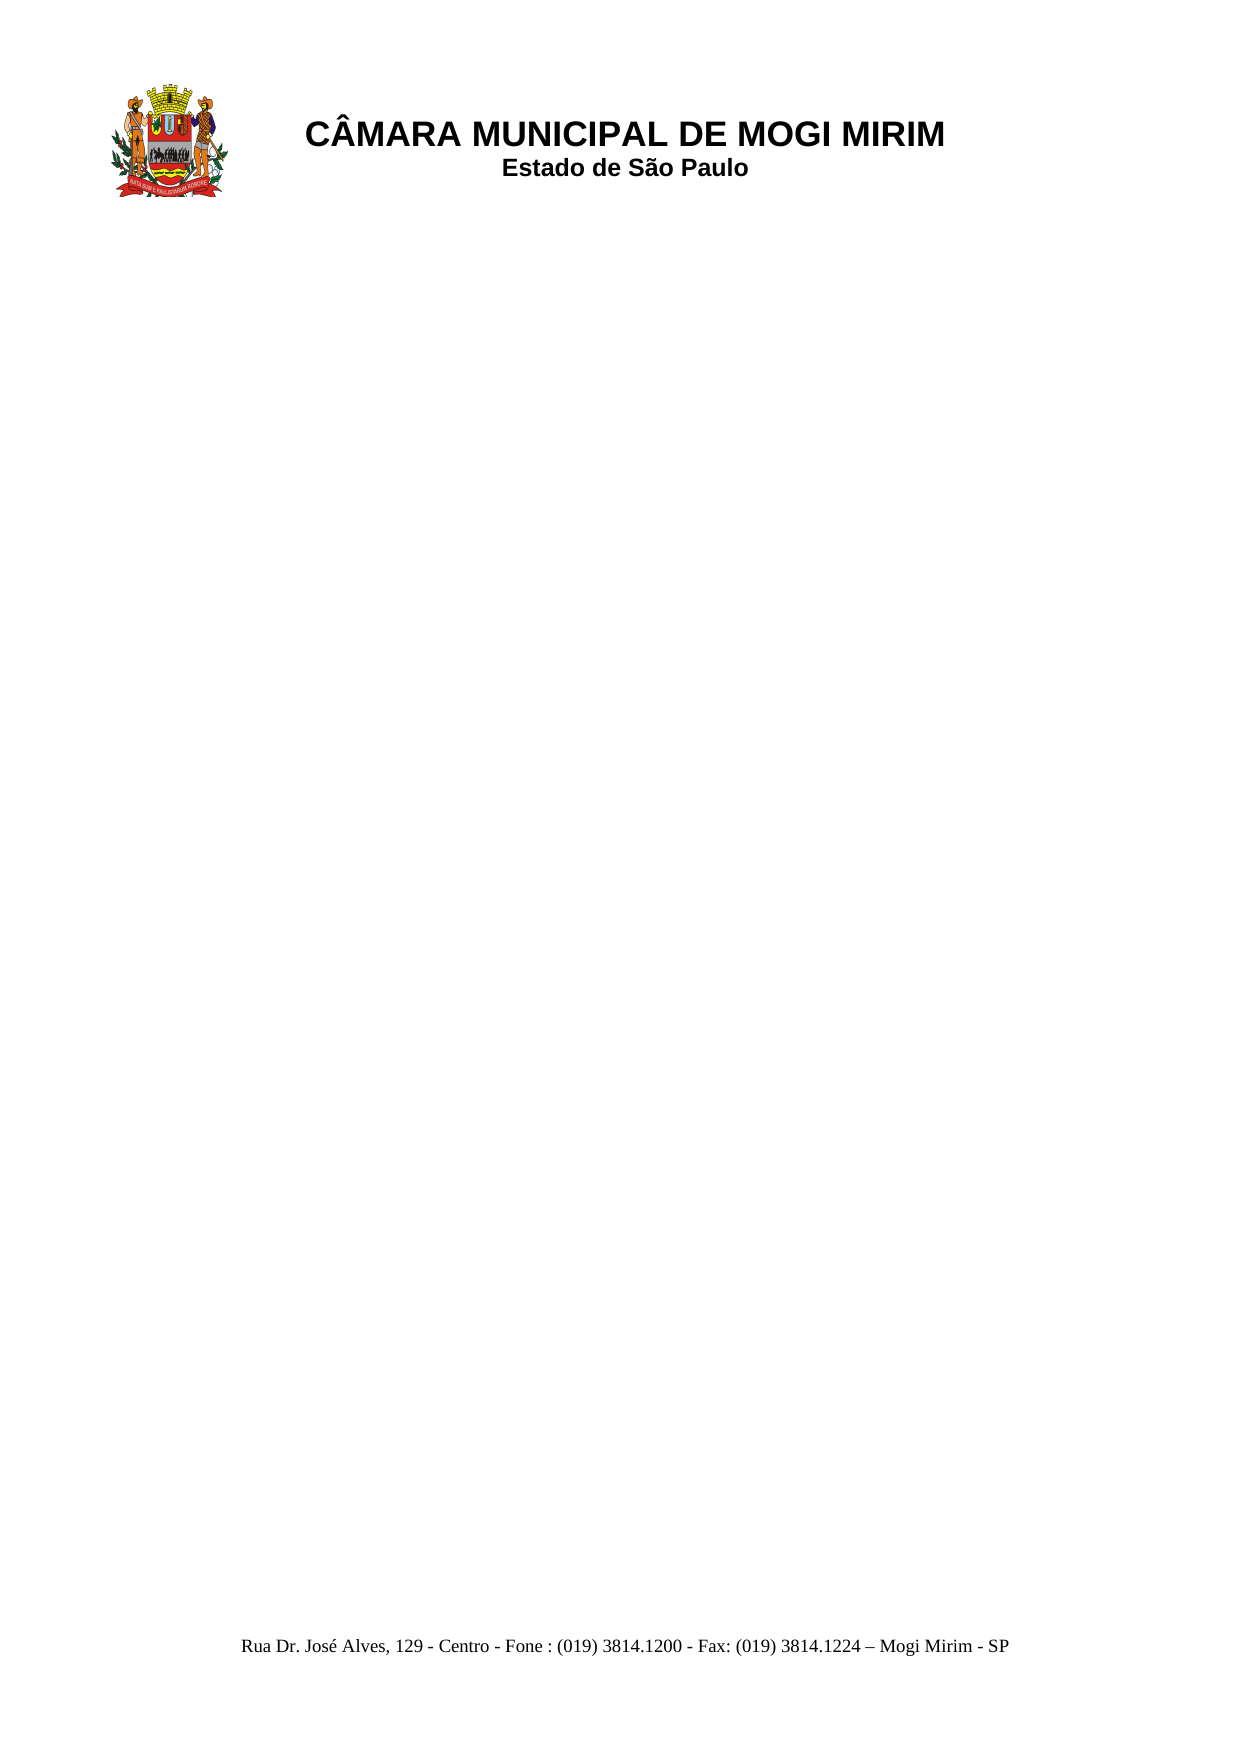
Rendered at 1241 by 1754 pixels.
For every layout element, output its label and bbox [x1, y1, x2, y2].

picture [110, 84, 229, 197]
